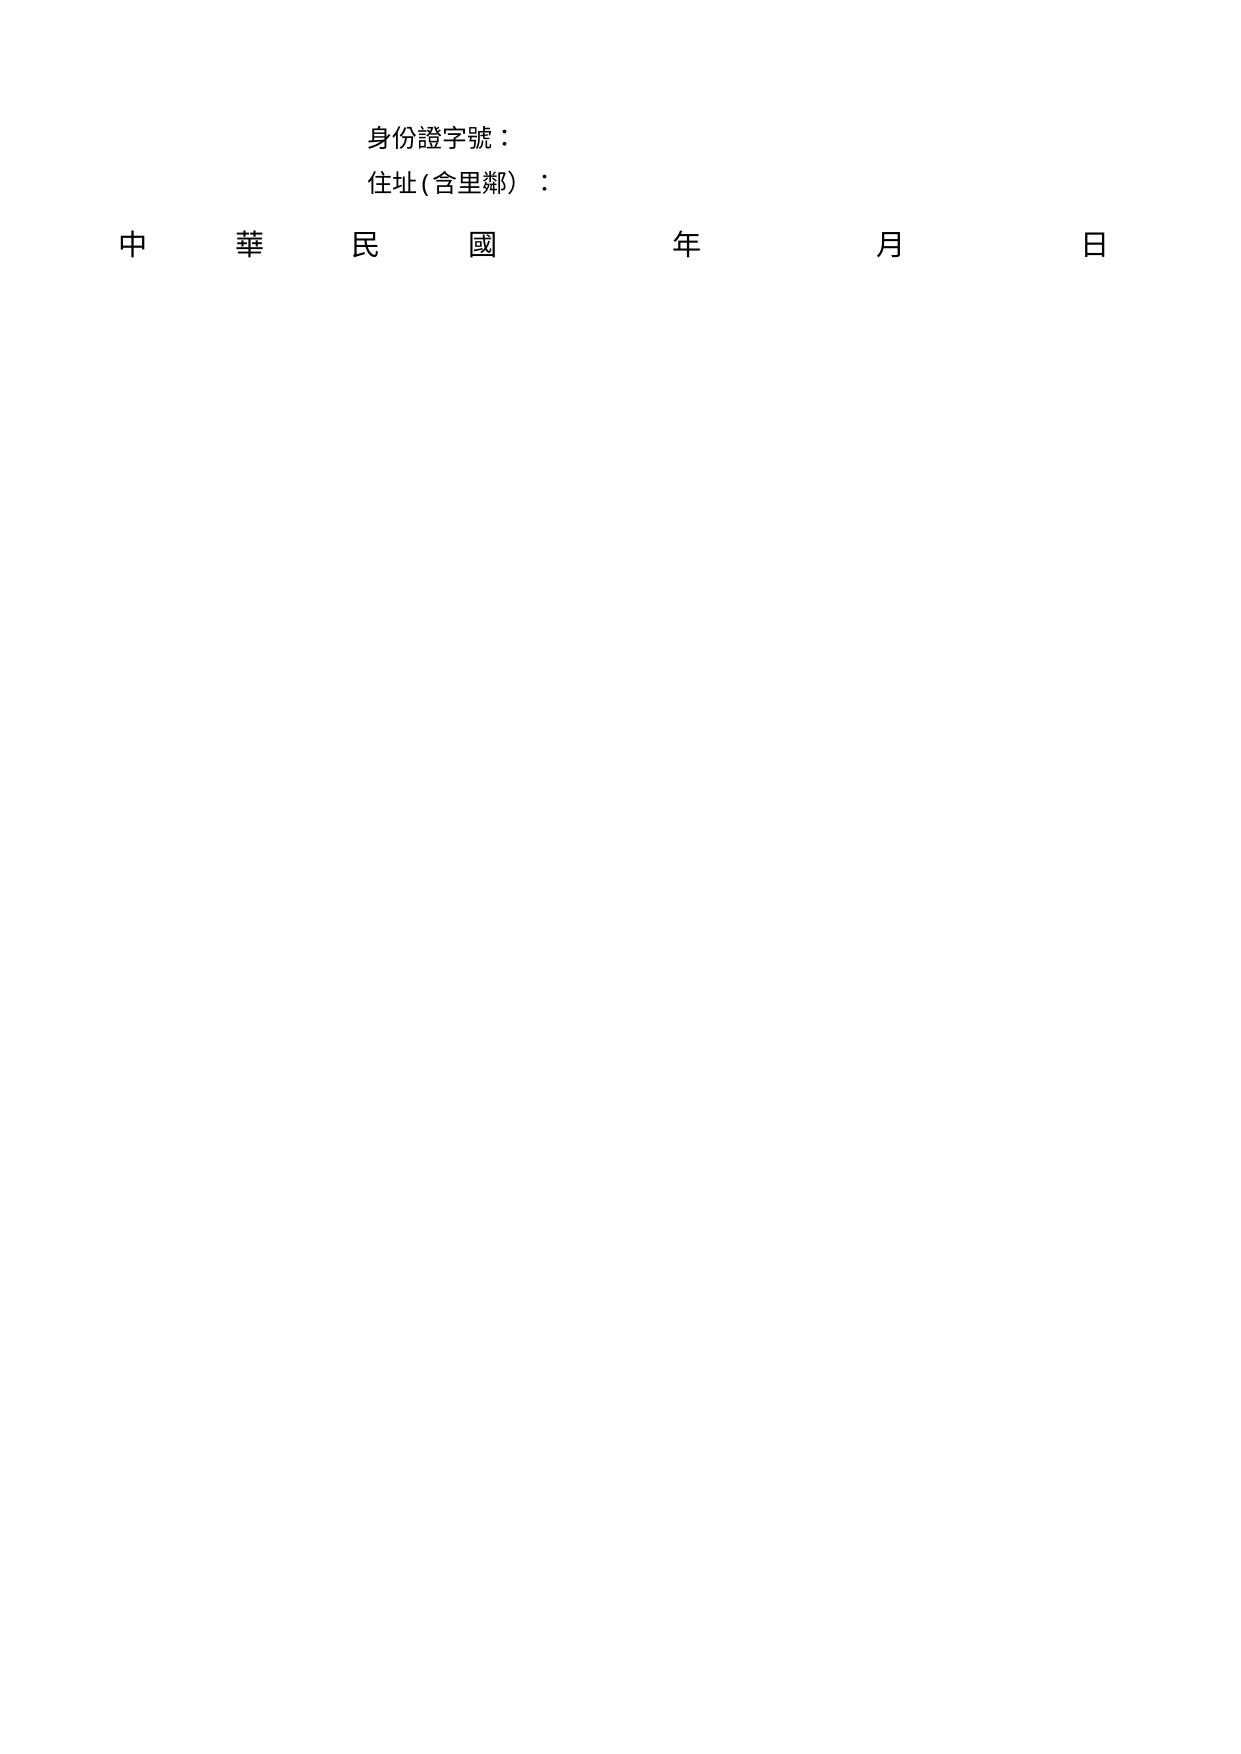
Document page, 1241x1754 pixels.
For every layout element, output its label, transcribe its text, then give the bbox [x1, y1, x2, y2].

text 身份證字號： [118, 118, 1122, 154]
text 住址(含里鄰）： [118, 163, 1122, 200]
text 中 華 民 國 年 月 日 [118, 221, 1122, 263]
